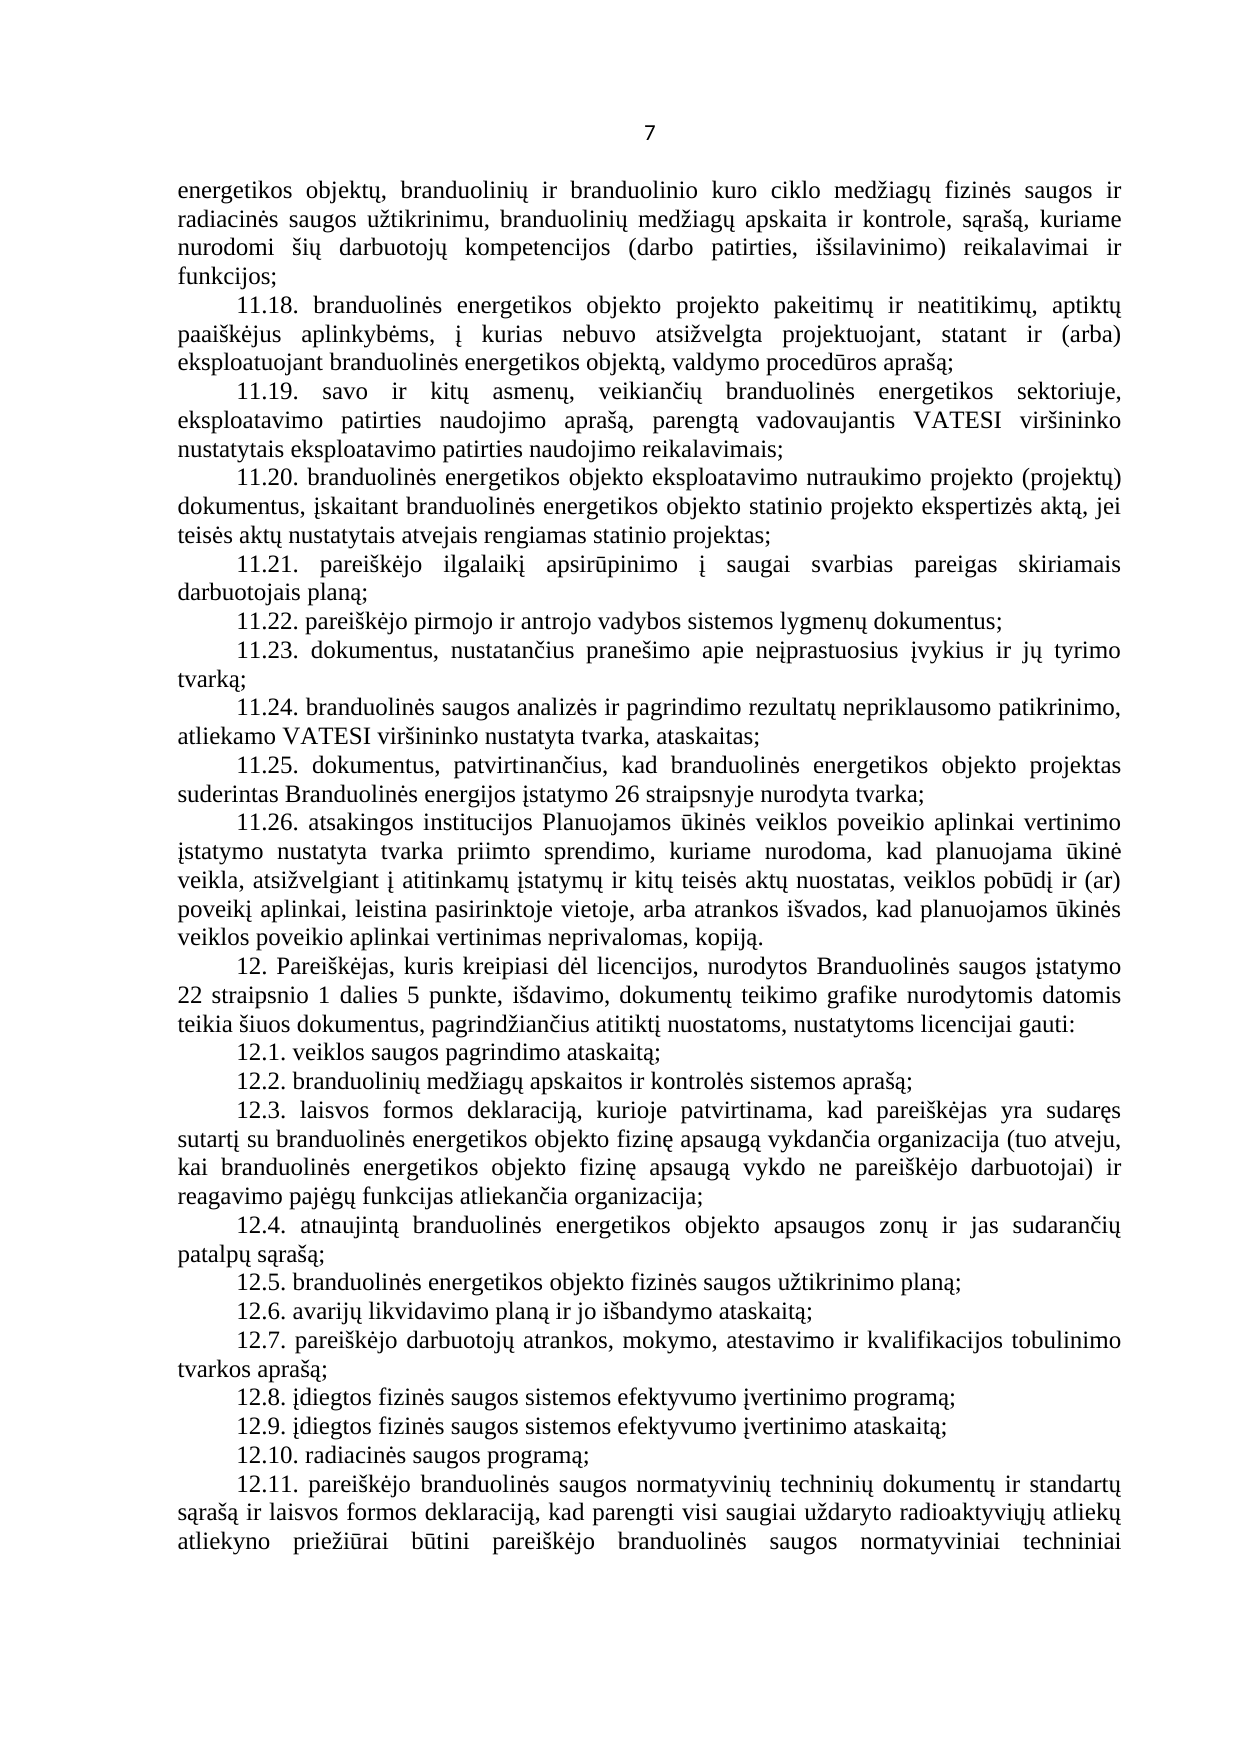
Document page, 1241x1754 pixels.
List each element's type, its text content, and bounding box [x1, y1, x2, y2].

text 11.23. dokumentus, nustatančius pranešimo apie neįprastuosius įvykius ir jų tyrimo tvarką; [177, 635, 1122, 692]
text 12.4. atnaujintą branduolinės energetikos objekto apsaugos zonų ir jas sudarančių patalpų sąrašą; [177, 1210, 1122, 1267]
text 12.8. įdiegtos fizinės saugos sistemos efektyvumo įvertinimo programą; [177, 1382, 1122, 1411]
text 12.2. branduolinių medžiagų apskaitos ir kontrolės sistemos aprašą; [177, 1066, 1122, 1095]
text 12.7. pareiškėjo darbuotojų atrankos, mokymo, atestavimo ir kvalifikacijos tobulinimo tvarkos aprašą; [177, 1325, 1122, 1382]
text 12.11. pareiškėjo branduolinės saugos normatyvinių techninių dokumentų ir standartų sąrašą ir laisvos formos deklaraciją, kad parengti visi saugiai uždaryto radioaktyviųjų atliekų atliekyno priežiūrai būtini pareiškėjo branduolinės saugos normatyviniai techniniai [177, 1469, 1122, 1555]
text energetikos objektų, branduolinių ir branduolinio kuro ciklo medžiagų fizinės saugos ir radiacinės saugos užtikrinimu, branduolinių medžiagų apskaita ir kontrole, sąrašą, kuriame nurodomi šių darbuotojų kompetencijos (darbo patirties, išsilavinimo) reikalavimai ir funkcijos; [177, 175, 1122, 290]
text 11.26. atsakingos institucijos Planuojamos ūkinės veiklos poveikio aplinkai vertinimo įstatymo nustatyta tvarka priimto sprendimo, kuriame nurodoma, kad planuojama ūkinė veikla, atsižvelgiant į atitinkamų įstatymų ir kitų teisės aktų nuostatas, veiklos pobūdį ir (ar) poveikį aplinkai, leistina pasirinktoje vietoje, arba atrankos išvados, kad planuojamos ūkinės veiklos poveikio aplinkai vertinimas neprivalomas, kopiją. [177, 807, 1122, 951]
text 12.9. įdiegtos fizinės saugos sistemos efektyvumo įvertinimo ataskaitą; [177, 1411, 1122, 1440]
text 12.6. avarijų likvidavimo planą ir jo išbandymo ataskaitą; [177, 1296, 1122, 1325]
text 11.21. pareiškėjo ilgalaikį apsirūpinimo į saugai svarbias pareigas skiriamais darbuotojais planą; [177, 549, 1122, 606]
text 11.18. branduolinės energetikos objekto projekto pakeitimų ir neatitikimų, aptiktų paaiškėjus aplinkybėms, į kurias nebuvo atsižvelgta projektuojant, statant ir (arba) eksploatuojant branduolinės energetikos objektą, valdymo procedūros aprašą; [177, 290, 1122, 376]
text 11.25. dokumentus, patvirtinančius, kad branduolinės energetikos objekto projektas suderintas Branduolinės energijos įstatymo 26 straipsnyje nurodyta tvarka; [177, 750, 1122, 807]
text 12. Pareiškėjas, kuris kreipiasi dėl licencijos, nurodytos Branduolinės saugos įstatymo 22 straipsnio 1 dalies 5 punkte, išdavimo, dokumentų teikimo grafike nurodytomis datomis teikia šiuos dokumentus, pagrindžiančius atitiktį nuostatoms, nustatytoms licencijai gauti: [177, 951, 1122, 1037]
text 11.22. pareiškėjo pirmojo ir antrojo vadybos sistemos lygmenų dokumentus; [177, 606, 1122, 635]
text 12.3. laisvos formos deklaraciją, kurioje patvirtinama, kad pareiškėjas yra sudaręs sutartį su branduolinės energetikos objekto fizinę apsaugą vykdančia organizacija (tuo atveju, kai branduolinės energetikos objekto fizinę apsaugą vykdo ne pareiškėjo darbuotojai) ir reagavimo pajėgų funkcijas atliekančia organizacija; [177, 1095, 1122, 1210]
text 12.1. veiklos saugos pagrindimo ataskaitą; [177, 1037, 1122, 1066]
text 11.19. savo ir kitų asmenų, veikiančių branduolinės energetikos sektoriuje, eksploatavimo patirties naudojimo aprašą, parengtą vadovaujantis VATESI viršininko nustatytais eksploatavimo patirties naudojimo reikalavimais; [177, 376, 1122, 462]
text 12.10. radiacinės saugos programą; [177, 1440, 1122, 1469]
text 11.20. branduolinės energetikos objekto eksploatavimo nutraukimo projekto (projektų) dokumentus, įskaitant branduolinės energetikos objekto statinio projekto ekspertizės aktą, jei teisės aktų nustatytais atvejais rengiamas statinio projektas; [177, 462, 1122, 549]
text 11.24. branduolinės saugos analizės ir pagrindimo rezultatų nepriklausomo patikrinimo, atliekamo VATESI viršininko nustatyta tvarka, ataskaitas; [177, 692, 1122, 750]
text 12.5. branduolinės energetikos objekto fizinės saugos užtikrinimo planą; [177, 1267, 1122, 1296]
